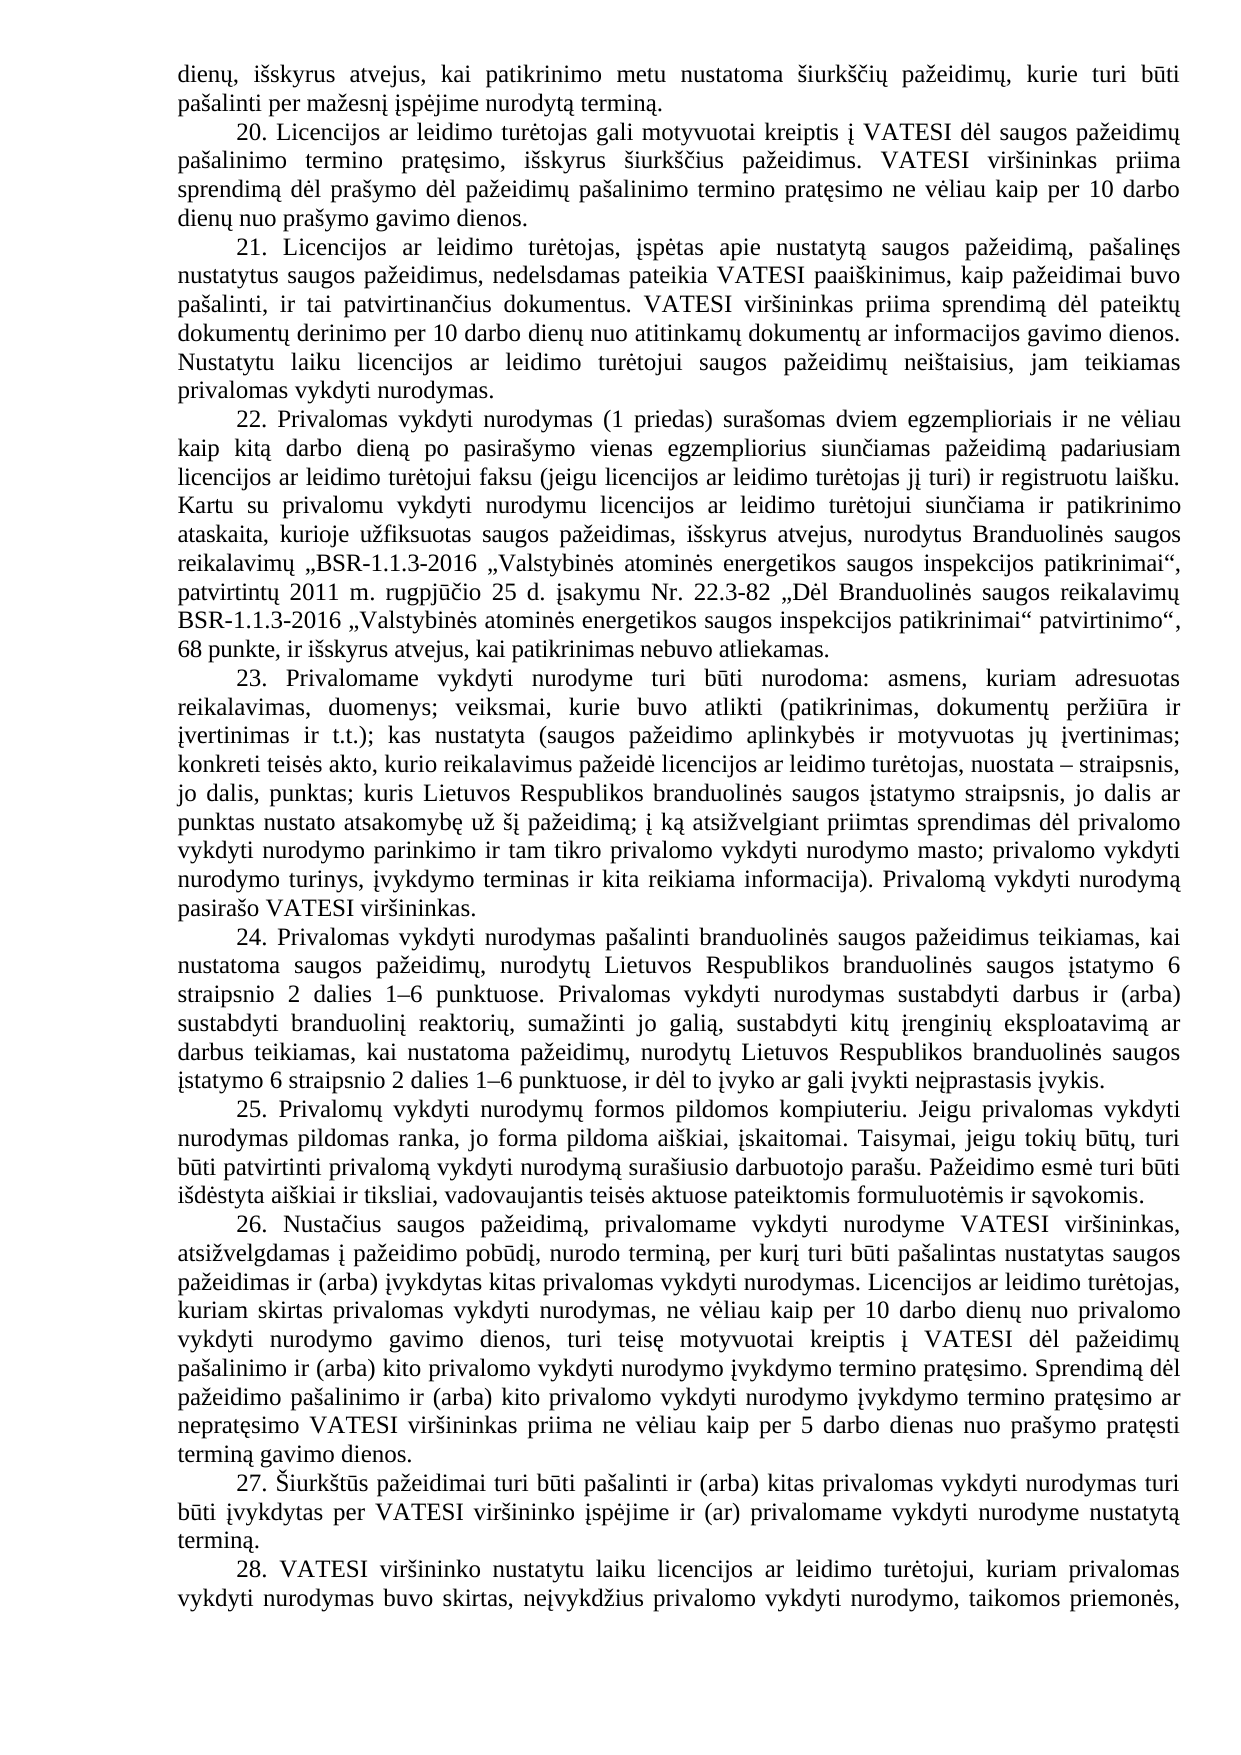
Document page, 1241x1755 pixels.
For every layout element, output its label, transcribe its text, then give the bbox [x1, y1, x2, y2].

text 23. Privalomame vykdyti nurodyme turi būti nurodoma: asmens, kuriam adresuotas reikalavimas, duomenys; veiksmai, kurie buvo atlikti (patikrinimas, dokumentų peržiūra ir įvertinimas ir t.t.); kas nustatyta (saugos pažeidimo aplinkybės ir motyvuotas jų įvertinimas; konkreti teisės akto, kurio reikalavimus pažeidė licencijos ar leidimo turėtojas, nuostata – straipsnis, jo dalis, punktas; kuris Lietuvos Respublikos branduolinės saugos įstatymo straipsnis, jo dalis ar punktas nustato atsakomybę už šį pažeidimą; į ką atsižvelgiant priimtas sprendimas dėl privalomo vykdyti nurodymo parinkimo ir tam tikro privalomo vykdyti nurodymo masto; privalomo vykdyti nurodymo turinys, įvykdymo terminas ir kita reikiama informacija). Privalomą vykdyti nurodymą pasirašo VATESI viršininkas. [177, 663, 1181, 922]
text 26. Nustačius saugos pažeidimą, privalomame vykdyti nurodyme VATESI viršininkas, atsižvelgdamas į pažeidimo pobūdį, nurodo terminą, per kurį turi būti pašalintas nustatytas saugos pažeidimas ir (arba) įvykdytas kitas privalomas vykdyti nurodymas. Licencijos ar leidimo turėtojas, kuriam skirtas privalomas vykdyti nurodymas, ne vėliau kaip per 10 darbo dienų nuo privalomo vykdyti nurodymo gavimo dienos, turi teisę motyvuotai kreiptis į VATESI dėl pažeidimų pašalinimo ir (arba) kito privalomo vykdyti nurodymo įvykdymo termino pratęsimo. Sprendimą dėl pažeidimo pašalinimo ir (arba) kito privalomo vykdyti nurodymo įvykdymo termino pratęsimo ar nepratęsimo VATESI viršininkas priima ne vėliau kaip per 5 darbo dienas nuo prašymo pratęsti terminą gavimo dienos. [177, 1209, 1181, 1468]
text 22. Privalomas vykdyti nurodymas (1 priedas) surašomas dviem egzemplioriais ir ne vėliau kaip kitą darbo dieną po pasirašymo vienas egzempliorius siunčiamas pažeidimą padariusiam licencijos ar leidimo turėtojui faksu (jeigu licencijos ar leidimo turėtojas jį turi) ir registruotu laišku. Kartu su privalomu vykdyti nurodymu licencijos ar leidimo turėtojui siunčiama ir patikrinimo ataskaita, kurioje užfiksuotas saugos pažeidimas, išskyrus atvejus, nurodytus Branduolinės saugos reikalavimų „BSR-1.1.3-2016 „Valstybinės atominės energetikos saugos inspekcijos patikrinimai“, patvirtintų 2011 m. rugpjūčio 25 d. įsakymu Nr. 22.3-82 „Dėl Branduolinės saugos reikalavimų BSR-1.1.3-2016 „Valstybinės atominės energetikos saugos inspekcijos patikrinimai“ patvirtinimo“, 68 punkte, ir išskyrus atvejus, kai patikrinimas nebuvo atliekamas. [177, 404, 1181, 663]
text 28. VATESI viršininko nustatytu laiku licencijos ar leidimo turėtojui, kuriam privalomas vykdyti nurodymas buvo skirtas, neįvykdžius privalomo vykdyti nurodymo, taikomos priemonės, [177, 1554, 1181, 1612]
text 20. Licencijos ar leidimo turėtojas gali motyvuotai kreiptis į VATESI dėl saugos pažeidimų pašalinimo termino pratęsimo, išskyrus šiurkščius pažeidimus. VATESI viršininkas priima sprendimą dėl prašymo dėl pažeidimų pašalinimo termino pratęsimo ne vėliau kaip per 10 darbo dienų nuo prašymo gavimo dienos. [177, 117, 1181, 232]
text 27. Šiurkštūs pažeidimai turi būti pašalinti ir (arba) kitas privalomas vykdyti nurodymas turi būti įvykdytas per VATESI viršininko įspėjime ir (ar) privalomame vykdyti nurodyme nustatytą terminą. [177, 1468, 1181, 1554]
text 24. Privalomas vykdyti nurodymas pašalinti branduolinės saugos pažeidimus teikiamas, kai nustatoma saugos pažeidimų, nurodytų Lietuvos Respublikos branduolinės saugos įstatymo 6 straipsnio 2 dalies 1–6 punktuose. Privalomas vykdyti nurodymas sustabdyti darbus ir (arba) sustabdyti branduolinį reaktorių, sumažinti jo galią, sustabdyti kitų įrenginių eksploatavimą ar darbus teikiamas, kai nustatoma pažeidimų, nurodytų Lietuvos Respublikos branduolinės saugos įstatymo 6 straipsnio 2 dalies 1–6 punktuose, ir dėl to įvyko ar gali įvykti neįprastasis įvykis. [177, 922, 1181, 1094]
text 25. Privalomų vykdyti nurodymų formos pildomos kompiuteriu. Jeigu privalomas vykdyti nurodymas pildomas ranka, jo forma pildoma aiškiai, įskaitomai. Taisymai, jeigu tokių būtų, turi būti patvirtinti privalomą vykdyti nurodymą surašiusio darbuotojo parašu. Pažeidimo esmė turi būti išdėstyta aiškiai ir tiksliai, vadovaujantis teisės aktuose pateiktomis formuluotėmis ir sąvokomis. [177, 1094, 1181, 1209]
text 21. Licencijos ar leidimo turėtojas, įspėtas apie nustatytą saugos pažeidimą, pašalinęs nustatytus saugos pažeidimus, nedelsdamas pateikia VATESI paaiškinimus, kaip pažeidimai buvo pašalinti, ir tai patvirtinančius dokumentus. VATESI viršininkas priima sprendimą dėl pateiktų dokumentų derinimo per 10 darbo dienų nuo atitinkamų dokumentų ar informacijos gavimo dienos. Nustatytu laiku licencijos ar leidimo turėtojui saugos pažeidimų neištaisius, jam teikiamas privalomas vykdyti nurodymas. [177, 232, 1181, 404]
text dienų, išskyrus atvejus, kai patikrinimo metu nustatoma šiurkščių pažeidimų, kurie turi būti pašalinti per mažesnį įspėjime nurodytą terminą. [177, 59, 1181, 117]
